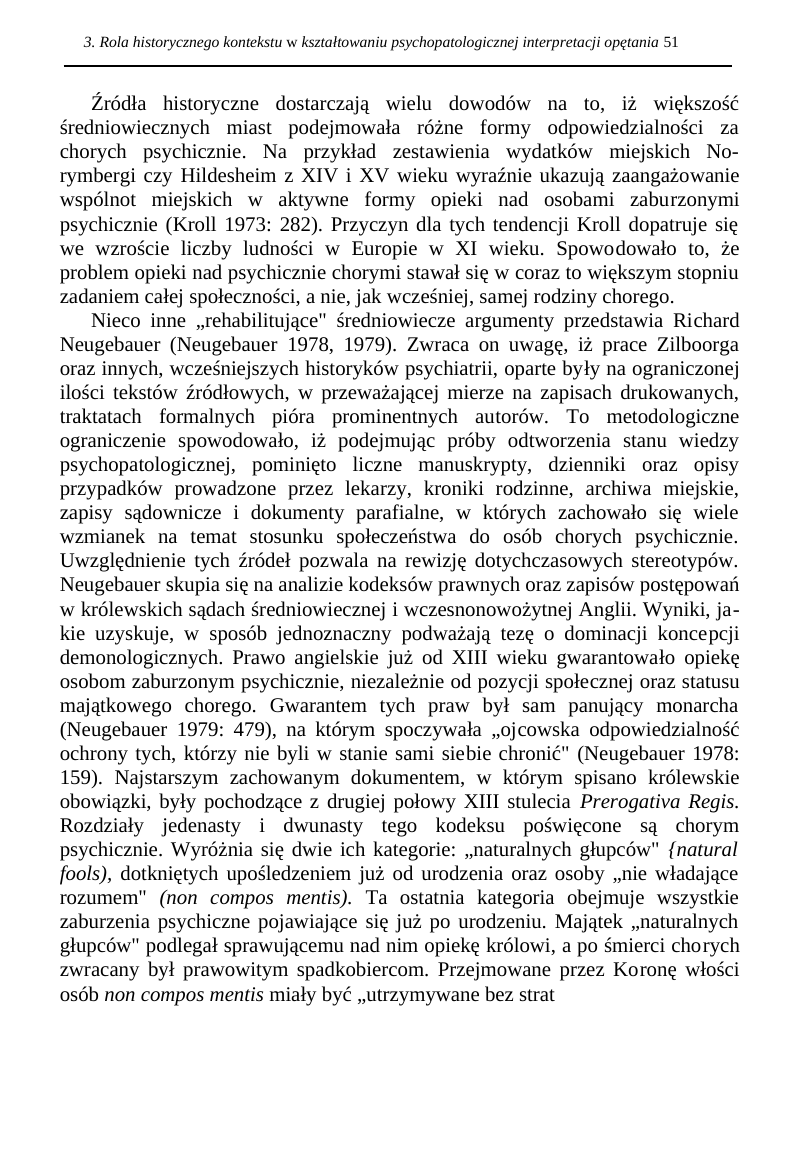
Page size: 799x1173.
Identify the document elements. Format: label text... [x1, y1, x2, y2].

text Źródła historyczne dostarczają wielu dowodów na to, iż większość średniowiecznych miast podejmowała różne formy odpowiedzialności za chorych psychicznie. Na przykład zestawienia wydatków miejskich No- rymbergi czy Hildesheim z XIV i XV wieku wyraźnie ukazują zaangażo­wanie wspólnot miejskich w aktywne formy opieki nad osobami zabu­rzonymi psychicznie (Kroll 1973: 282). Przyczyn dla tych tendencji Kroll dopatruje się we wzroście liczby ludności w Europie w XI wieku. Spowo­dowało to, że problem opieki nad psychicznie chorymi stawał się w coraz to większym stopniu zadaniem całej społeczności, a nie, jak wcześniej, sa­mej rodziny chorego. [59, 91, 739, 308]
text Nieco inne „rehabilitujące" średniowiecze argumenty przedstawia Ri­chard Neugebauer (Neugebauer 1978, 1979). Zwraca on uwagę, iż prace Zilboorga oraz innych, wcześniejszych historyków psychiatrii, oparte by­ły na ograniczonej ilości tekstów źródłowych, w przeważającej mierze na zapisach drukowanych, traktatach formalnych pióra prominentnych au­torów. To metodologiczne ograniczenie spowodowało, iż podejmując próby odtworzenia stanu wiedzy psychopatologicznej, pominięto liczne manuskrypty, dzienniki oraz opisy przypadków prowadzone przez leka­rzy, kroniki rodzinne, archiwa miejskie, zapisy sądownicze i dokumenty parafialne, w których zachowało się wiele wzmianek na temat stosunku społeczeństwa do osób chorych psychicznie. Uwzględnienie tych źródeł pozwala na rewizję dotychczasowych stereotypów. Neugebauer skupia się na analizie kodeksów prawnych oraz zapisów postępowań w króle­wskich sądach średniowiecznej i wczesnonowożytnej Anglii. Wyniki, ja­kie uzyskuje, w sposób jednoznaczny podważają tezę o dominacji konce­pcji demonologicznych. Prawo angielskie już od XIII wieku gwarantowa­ło opiekę osobom zaburzonym psychicznie, niezależnie od pozycji społe­cznej oraz statusu majątkowego chorego. Gwarantem tych praw był sam panujący monarcha (Neugebauer 1979: 479), na którym spoczywała „oj­cowska odpowiedzialność ochrony tych, którzy nie byli w stanie sami sie­bie chronić" (Neugebauer 1978: 159). Najstarszym zachowanym doku­mentem, w którym spisano królewskie obowiązki, były pochodzące z drugiej połowy XIII stulecia Prerogativa Regis. Rozdziały jedenasty i dwunasty tego kodeksu poświęcone są chorym psychicznie. Wyróżnia się dwie ich kategorie: „naturalnych głupców" {natural fools), dotkniętych upośledzeniem już od urodzenia oraz osoby „nie władające rozumem" (non compos mentis). Ta ostatnia kategoria obejmuje wszystkie zaburzenia psychiczne pojawiające się już po urodzeniu. Majątek „naturalnych głu­pców" podlegał sprawującemu nad nim opiekę królowi, a po śmierci cho­rych zwracany był prawowitym spadkobiercom. Przejmowane przez Ko­ronę włości osób non compos mentis miały być „utrzymywane bez strat [59, 308, 739, 1006]
text 3. Rola historycznego kontekstu w kształtowaniu psychopatologicznej interpretacji opętania 51 [84, 33, 737, 51]
